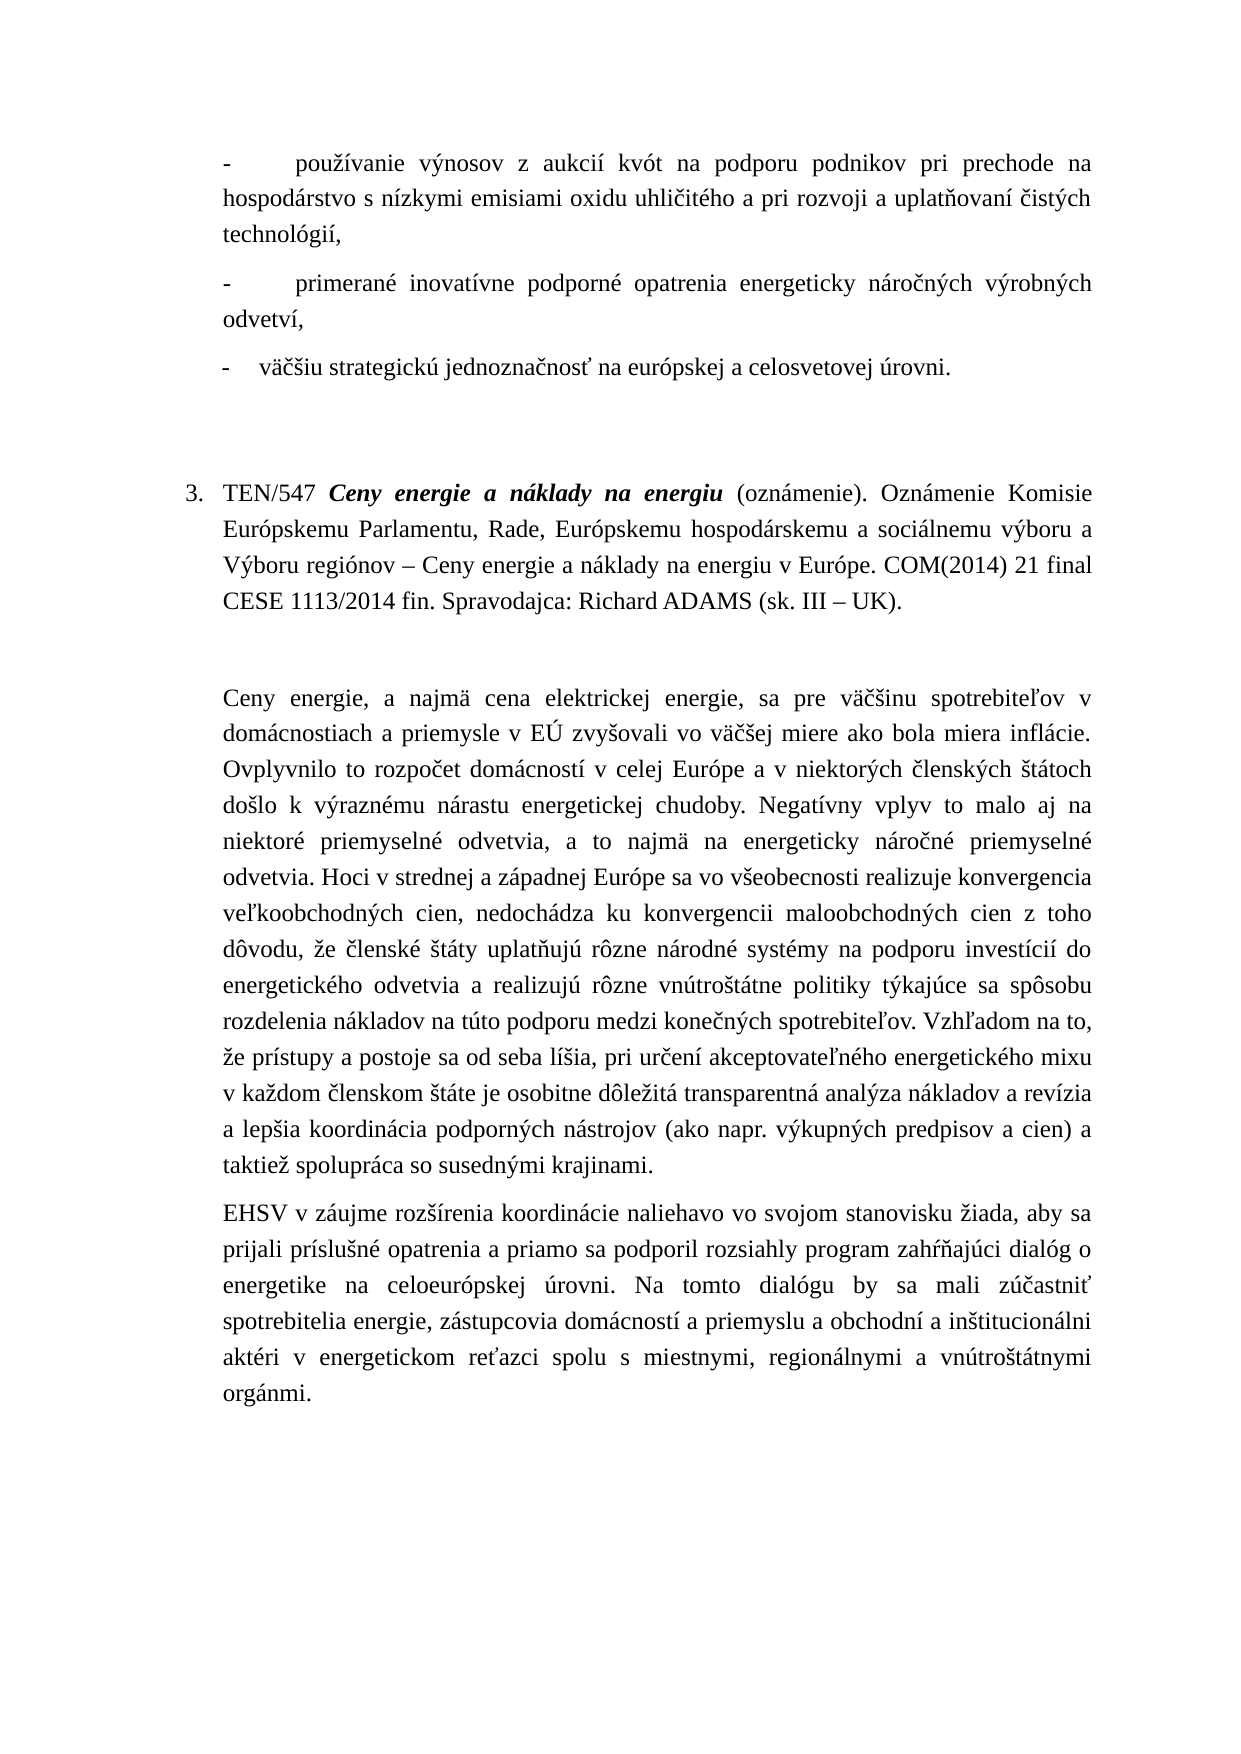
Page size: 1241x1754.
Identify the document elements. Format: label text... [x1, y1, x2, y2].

list väčšiu strategickú jednoznačnosť na európskej a celosvetovej úrovni. [221, 352, 1093, 381]
list EHSV v záujme rozšírenia koordinácie naliehavo vo svojom stanovisku žiada, aby sa prijali príslušné opatrenia a priamo sa podporil rozsiahly program zahŕňajúci dialóg o energetike na celoeurópskej úrovni. Na tomto dialógu by sa mali zúčastniť spotrebitelia energie, zástupcovia domácností a priemyslu a obchodní a inštitucionálni aktéri v energetickom reťazci spolu s miestnymi, regionálnymi a vnútroštátnymi orgánmi. [223, 1198, 1093, 1407]
list Ceny energie, a najmä cena elektrickej energie, sa pre väčšinu spotrebiteľov v domácnostiach a priemysle v EÚ zvyšovali vo väčšej miere ako bola miera inflácie. Ovplyvnilo to rozpočet domácností v celej Európe a v niektorých členských štátoch došlo k výraznému nárastu energetickej chudoby. Negatívny vplyv to malo aj na niektoré priemyselné odvetvia, a to najmä na energeticky náročné priemyselné odvetvia. Hoci v strednej a západnej Európe sa vo všeobecnosti realizuje konvergencia veľkoobchodných cien, nedochádza ku konvergencii maloobchodných cien z toho dôvodu, že členské štáty uplatňujú rôzne národné systémy na podporu investícií do energetického odvetvia a realizujú rôzne vnútroštátne politiky týkajúce sa spôsobu rozdelenia nákladov na túto podporu medzi konečných spotrebiteľov. Vzhľadom na to, že prístupy a postoje sa od seba líšia, pri určení akceptovateľného energetického mixu v každom členskom štáte je osobitne dôležitá transparentná analýza nákladov a revízia a lepšia koordinácia podporných nástrojov (ako napr. výkupných predpisov a cien) a taktiež spolupráca so susednými krajinami. [223, 683, 1093, 1178]
list - primerané inovatívne podporné opatrenia energeticky náročných výrobných odvetví, [223, 268, 1093, 333]
list - používanie výnosov z aukcií kvót na podporu podnikov pri prechode na hospodárstvo s nízkymi emisiami oxidu uhličitého a pri rozvoji a uplatňovaní čistých technológií, [223, 148, 1093, 248]
list TEN/547 Ceny energie a náklady na energiu (oznámenie). Oznámenie Komisie Európskemu Parlamentu, Rade, Európskemu hospodárskemu a sociálnemu výboru a Výboru regiónov – Ceny energie a náklady na energiu v Európe. COM(2014) 21 final CESE 1113/2014 fin. Spravodajca: Richard ADAMS (sk. III – UK). [185, 478, 1093, 614]
